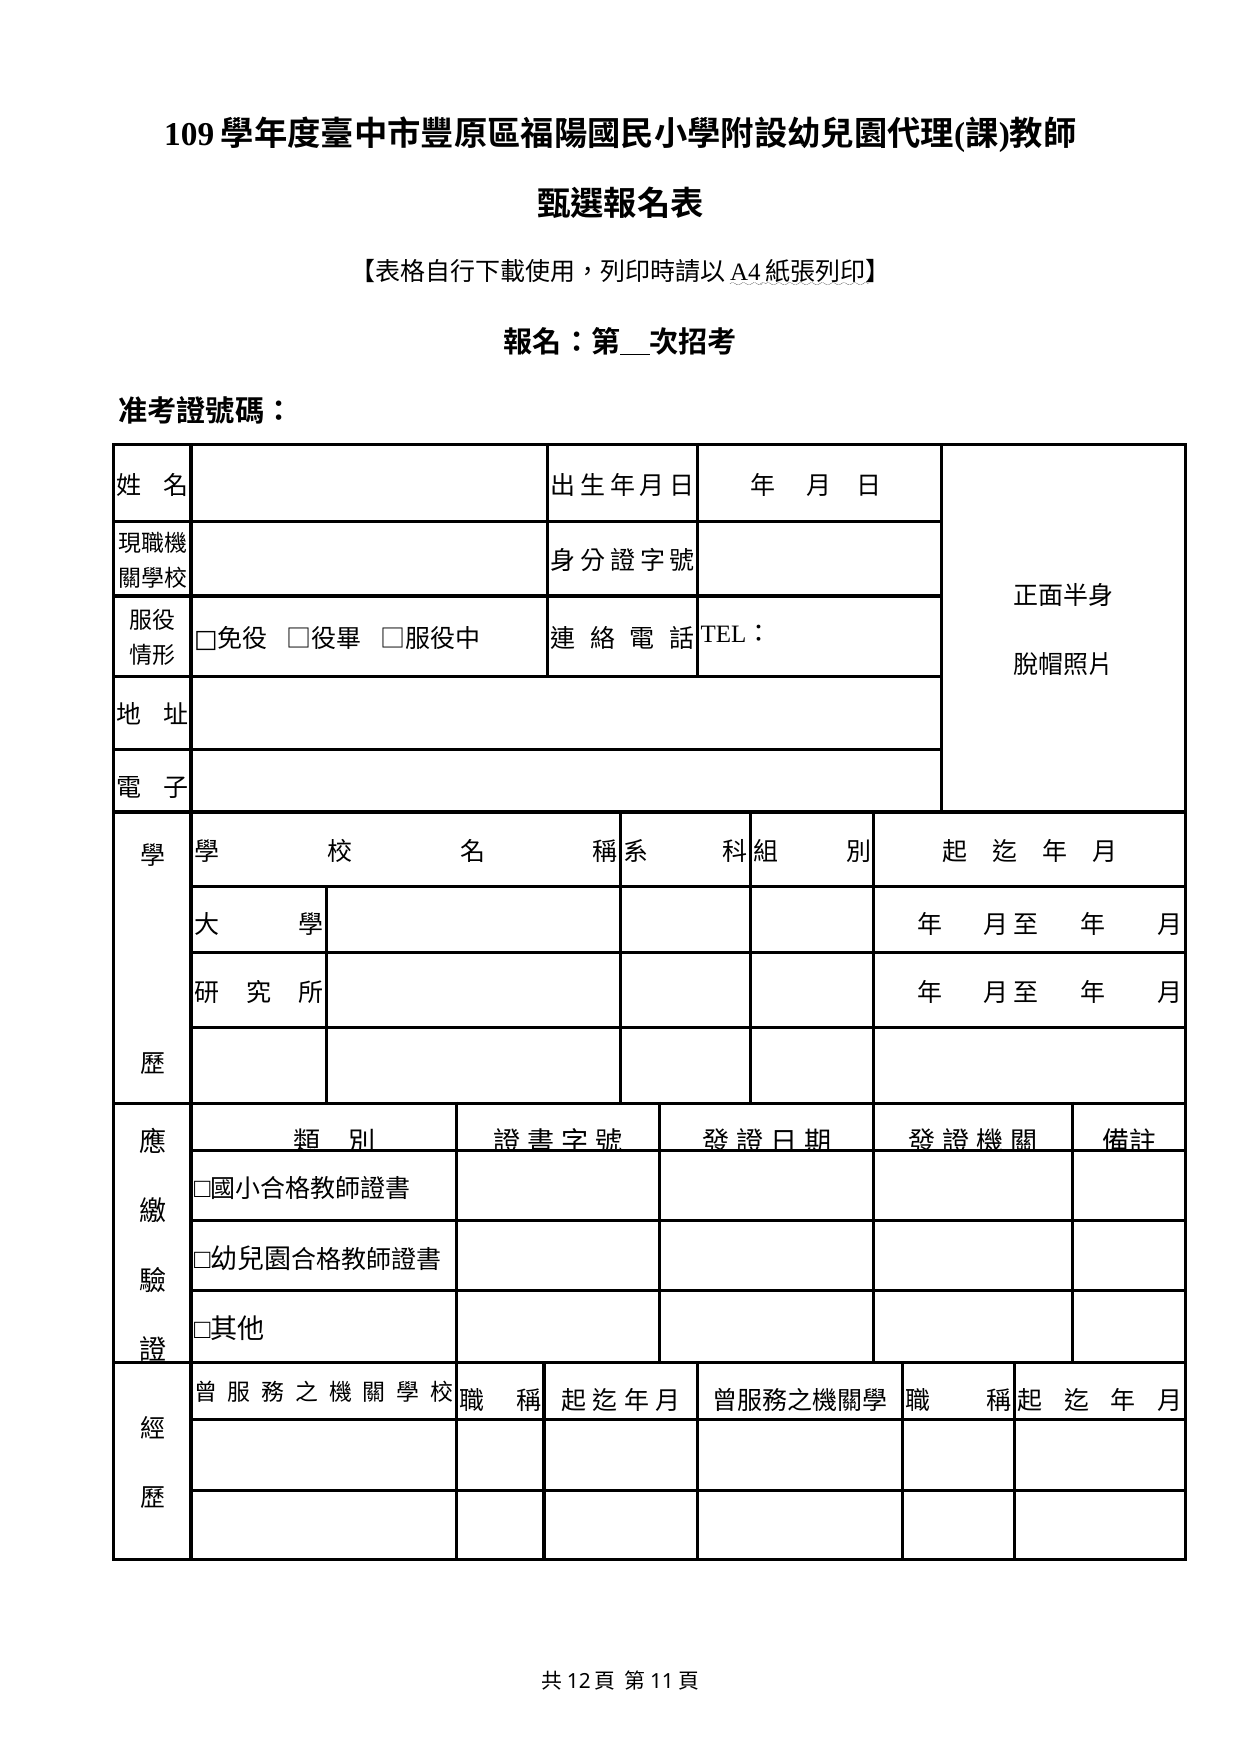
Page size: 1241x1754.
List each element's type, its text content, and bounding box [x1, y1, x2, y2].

table_cell 學 歷 [115, 814, 189, 1102]
table_cell [1074, 1152, 1184, 1219]
text 准考證號碼： [118, 374, 1122, 443]
table_cell 大 學 [193, 888, 325, 951]
table_cell 證 書 字 號 [458, 1105, 658, 1148]
table_cell 年 月至 年 月 [875, 954, 1184, 1026]
table_cell [661, 1292, 872, 1361]
table_cell 服役 情形 [115, 598, 189, 675]
table_cell [622, 1029, 749, 1102]
table_header [193, 446, 546, 520]
table_cell 現職機關學校 [115, 523, 189, 594]
table_cell 曾服務之機關學校 [193, 1364, 455, 1418]
table_cell [752, 1029, 872, 1102]
table_cell □免役 □役畢 □服役中 [193, 598, 546, 675]
table_cell 連絡電話 [549, 598, 696, 675]
table_cell [904, 1421, 1013, 1489]
text 報名：第 次招考 [118, 304, 1122, 374]
table_cell [458, 1421, 542, 1489]
table_cell 組 別 [752, 814, 872, 885]
table_cell [904, 1492, 1013, 1558]
table_cell [875, 1152, 1071, 1219]
table_cell 應 繳 驗 證 件 [115, 1105, 189, 1361]
table_cell [875, 1222, 1071, 1289]
table_cell [328, 888, 619, 951]
table_cell [875, 1292, 1071, 1361]
table_cell 備註 [1074, 1105, 1184, 1148]
table_header 正面半身 脫帽照片 [943, 446, 1184, 810]
table_cell 曾服務之機關學校 [699, 1364, 901, 1418]
table_cell [193, 678, 940, 748]
table_cell 起 迄 年 月 [546, 1364, 696, 1418]
table_cell 發 證 機 關 [875, 1105, 1071, 1148]
table_cell [546, 1421, 696, 1489]
table_cell 學 校 名 稱 [193, 814, 619, 885]
text 【表格自行下載使用，列印時請以A4紙張列印】 [118, 235, 1122, 304]
table_cell 職 稱 [458, 1364, 542, 1418]
text 109學年度臺中市豐原區福陽國民小學附設幼兒園代理(課)教師 [118, 96, 1122, 166]
table_cell [193, 1492, 455, 1558]
table_cell [1074, 1222, 1184, 1289]
table_cell □其他 [193, 1292, 455, 1361]
table_cell 研究所 [193, 954, 325, 1026]
table_cell [193, 1029, 325, 1102]
table_cell 發 證 日 期 [661, 1105, 872, 1148]
table_cell [458, 1492, 542, 1558]
table_cell [1016, 1492, 1184, 1558]
table_cell [1016, 1421, 1184, 1489]
table_cell □國小合格教師證書 [193, 1152, 455, 1219]
table_cell [193, 751, 940, 810]
table_cell [193, 523, 546, 594]
table_cell [1074, 1292, 1184, 1361]
table_cell [546, 1492, 696, 1558]
table_cell [328, 954, 619, 1026]
table_cell [752, 888, 872, 951]
table_cell [458, 1152, 658, 1219]
table_cell 職 稱 [904, 1364, 1013, 1418]
table_cell [699, 1492, 901, 1558]
table_cell 年 月至 年 月 [875, 888, 1184, 951]
table_cell [193, 1421, 455, 1489]
table_cell [752, 954, 872, 1026]
table_cell [328, 1029, 619, 1102]
table_cell [622, 888, 749, 951]
table_cell [661, 1222, 872, 1289]
table_cell 系 科 [622, 814, 749, 885]
table_cell 起 迄 年 月 [1016, 1364, 1184, 1418]
table_cell TEL： 手機： [699, 598, 940, 675]
table_cell [699, 1421, 901, 1489]
table_header 出生年月日 [549, 446, 696, 520]
text 甄選報名表 [118, 166, 1122, 235]
table_cell [875, 1029, 1184, 1102]
table_cell [622, 954, 749, 1026]
table_cell 地址 [115, 678, 189, 748]
table_cell 起 迄 年 月 [875, 814, 1184, 885]
table_cell 經 歷 [115, 1364, 189, 1558]
table_cell [661, 1152, 872, 1219]
table_cell □幼兒園合格教師證書 [193, 1222, 455, 1289]
table_header 姓 名 [115, 446, 189, 520]
table_cell 類 別 [193, 1105, 455, 1148]
table_cell [699, 523, 940, 594]
table_cell [458, 1222, 658, 1289]
table_cell 電子郵件 [115, 751, 189, 810]
table_cell [458, 1292, 658, 1361]
table_header 年 月 日 [699, 446, 940, 520]
table_cell 身分證字號 [549, 523, 696, 594]
